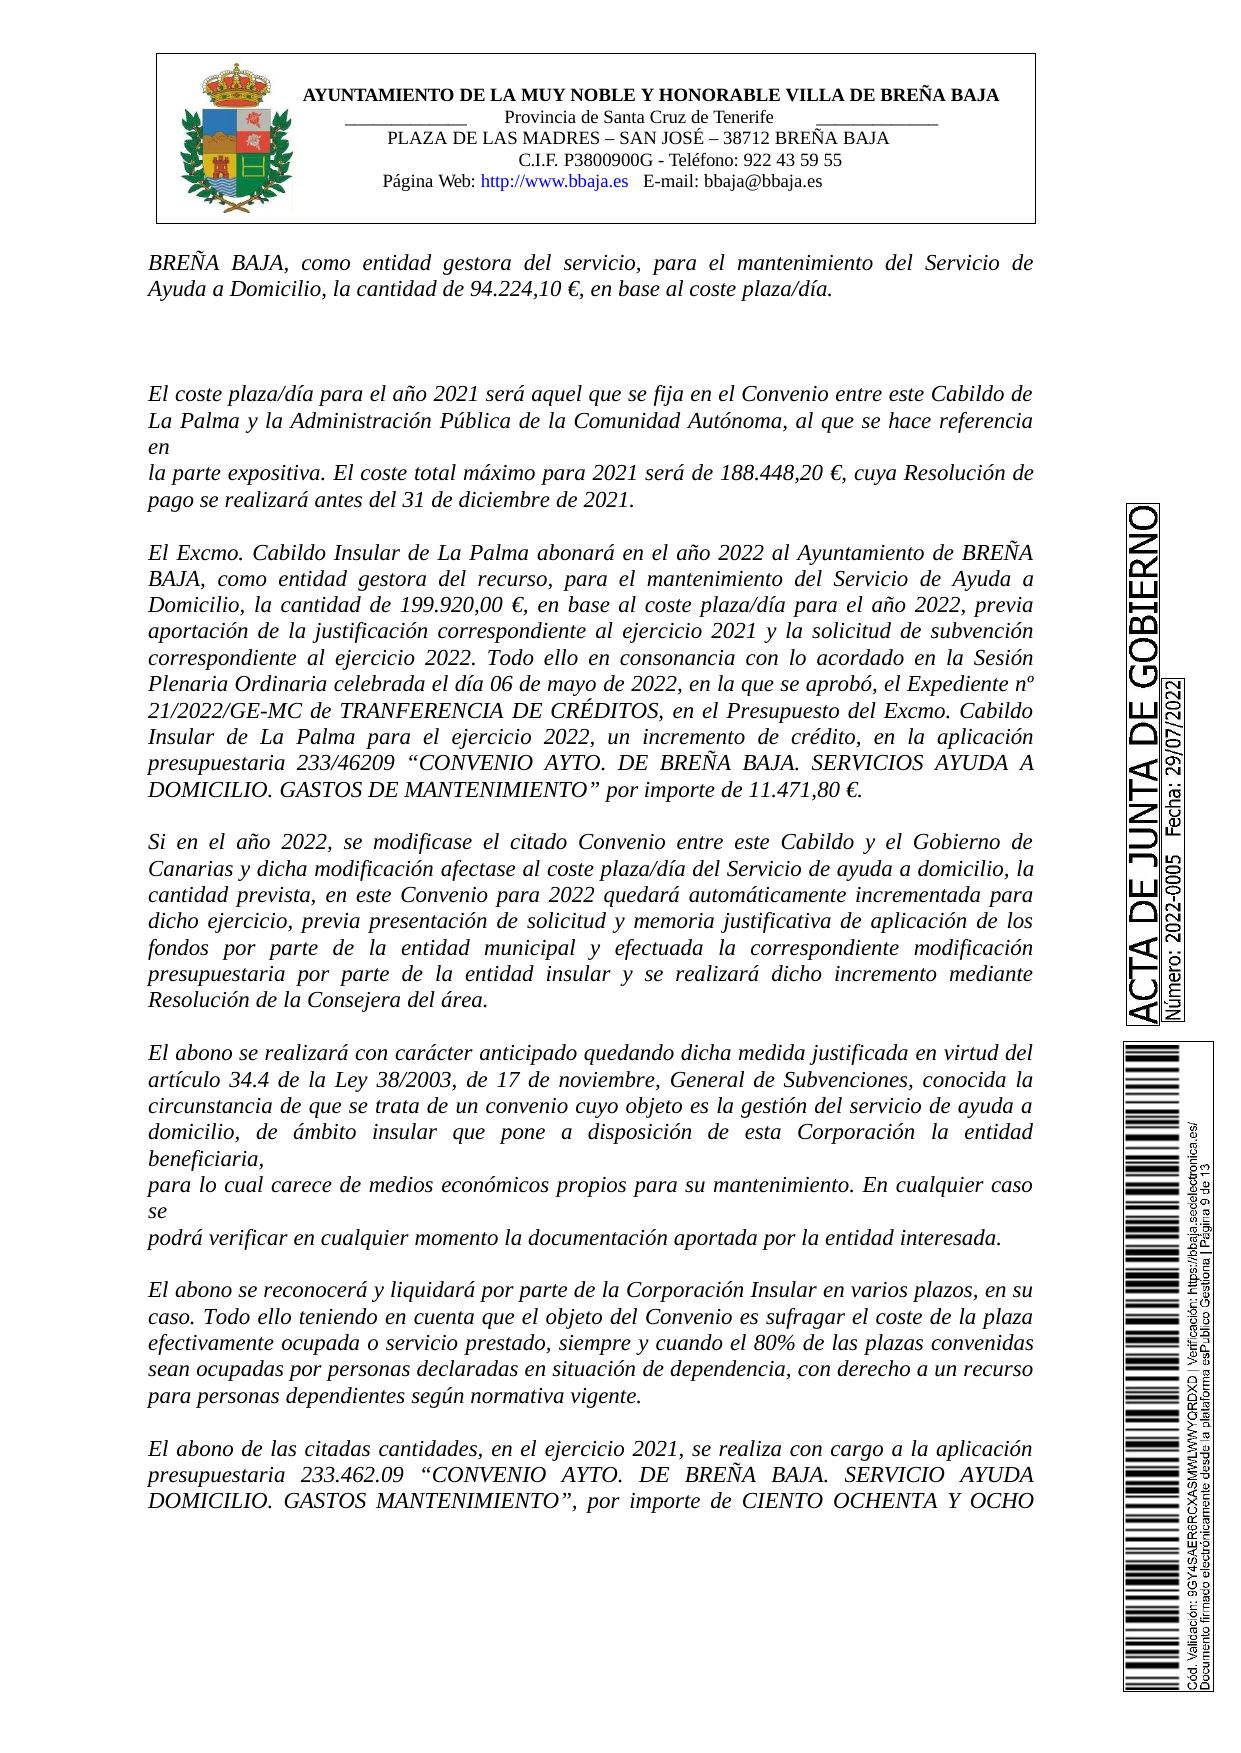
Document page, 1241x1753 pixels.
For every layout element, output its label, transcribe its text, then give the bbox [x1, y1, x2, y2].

text fondos por parte de la entidad municipal y efectuada la correspondiente modificación [148, 935, 1057, 960]
text Insular de La Palma para el ejercicio 2022, un incremento de crédito, en la aplicación [148, 724, 1058, 749]
text El Excmo. Cabildo Insular de La Palma abonará en el año 2022 al Ayuntamiento de BREÑA [148, 539, 1057, 565]
picture [157, 54, 1035, 223]
text DOMICILIO. GASTOS MANTENIMIENTO”, por importe de CIENTO OCHENTA Y OCHO [148, 1488, 1058, 1514]
text se [148, 1198, 1057, 1224]
picture [1127, 504, 1159, 1025]
text beneficiaria, [148, 1146, 1057, 1171]
picture [1162, 679, 1184, 1021]
text 2 [148, 698, 159, 723]
text BREÑA BAJA, como entidad gestora del servicio, para el mantenimiento del Servicio de [148, 249, 1056, 275]
text presupuestaria 233/46209 “CONVENIO AYTO. DE BREÑA BAJA. SERVICIOS AYUDA A [148, 750, 1058, 776]
text Plenaria Ordinaria celebrada el día 06 de mayo de 2022, en la que se aprobó, el Expediente nº [148, 671, 1057, 697]
text cantidad prevista, en este Convenio para 2022 quedará automáticamente incrementada para [148, 882, 1057, 907]
text C.I.F. P3800900G - Teléfono: 922 43 59 55 [518, 149, 912, 170]
text Resolución de la Consejera del área. [148, 987, 1057, 1013]
text Si en el año 2022, se modificase el citado Convenio entre este Cabildo y el Gobierno de [148, 829, 1057, 855]
text AYUNTAMIENTO DE LA MUY NOBLE Y HONORABLE VILLA DE BREÑA BAJA [303, 85, 1021, 106]
text podrá verificar en cualquier momento la documentación aportada por la entidad interesada. [148, 1225, 1057, 1250]
text El abono se realizará con carácter anticipado quedando dicha medida justificada en virtud del [148, 1040, 1057, 1066]
text El coste plaza/día para el año 2021 será aquel que se fija en el Convenio entre este Cabildo de [148, 381, 1057, 407]
text ____________ Provincia de Santa Cruz de Tenerife _____________ [379, 106, 1021, 127]
text caso. Todo ello teniendo en cuenta que el objeto del Convenio es sufragar el coste de la plaza [148, 1304, 1057, 1329]
text DOMICILIO. GASTOS DE MANTENIMIENTO” por importe de 11.471,80 €. [148, 777, 1058, 802]
text efectivamente ocupada o servicio prestado, siempre y cuando el 80% de las plazas convenidas [148, 1330, 1057, 1356]
text _ [345, 106, 379, 127]
text dicho ejercicio, previa presentación de solicitud y memoria justificativa de aplicación de los [148, 908, 1057, 934]
text presupuestaria 233.462.09 “CONVENIO AYTO. DE BREÑA BAJA. SERVICIO AYUDA [148, 1462, 1058, 1487]
text PLAZA DE LAS MADRES – SAN JOSÉ – 38712 BREÑA BAJA [387, 128, 912, 149]
text presupuestaria por parte de la entidad insular y se realizará dicho incremento mediante [148, 961, 1057, 987]
text para personas dependientes según normativa vigente. [148, 1383, 1057, 1408]
text Ayuda a Domicilio, la cantidad de 94.224,10 €, en base al coste plaza/día. [148, 276, 1056, 301]
text El abono de las citadas cantidades, en el ejercicio 2021, se realiza con cargo a la aplicación [148, 1436, 1058, 1461]
text Domicilio, la cantidad de 199.920,00 €, en base al coste plaza/día para el año 2022, previa [148, 592, 1057, 618]
text sean ocupadas por personas declaradas en situación de dependencia, con derecho a un recurso [148, 1356, 1057, 1382]
text correspondiente al ejercicio 2022. Todo ello en consonancia con lo acordado en la Sesión [148, 645, 1057, 670]
text El abono se reconocerá y liquidará por parte de la Corporación Insular en varios plazos, en su [148, 1277, 1057, 1303]
picture [1124, 1042, 1213, 1691]
text Canarias y dicha modificación afectase al coste plaza/día del Servicio de ayuda a domicilio, la [148, 856, 1057, 881]
text domicilio, de ámbito insular que pone a disposición de esta Corporación la entidad [148, 1119, 1057, 1145]
text 1/2022/GE-MC de TRANFERENCIA DE CRÉDITOS, en el Presupuesto del Excmo. Cabildo [159, 698, 1057, 723]
text aportación de la justificación correspondiente al ejercicio 2021 y la solicitud de subvención [148, 618, 1057, 644]
text para lo cual carece de medios económicos propios para su mantenimiento. En cualquier caso [148, 1172, 1057, 1197]
text BAJA, como entidad gestora del recurso, para el mantenimiento del Servicio de Ayuda a [148, 566, 1057, 591]
text Página Web: http://www.bbaja.es E-mail: bbaja@bbaja.es [382, 171, 912, 192]
text en [148, 434, 1057, 459]
text la parte expositiva. El coste total máximo para 2021 será de 188.448,20 €, cuya Resolución de [148, 460, 1057, 486]
text pago se realizará antes del 31 de diciembre de 2021. [148, 487, 1057, 512]
text circunstancia de que se trata de un convenio cuyo objeto es la gestión del servicio de ayuda a [148, 1093, 1057, 1118]
text artículo 34.4 de la Ley 38/2003, de 17 de noviembre, General de Subvenciones, conocida la [148, 1067, 1057, 1092]
text La Palma y la Administración Pública de la Comunidad Autónoma, al que se hace referencia [148, 408, 1057, 433]
